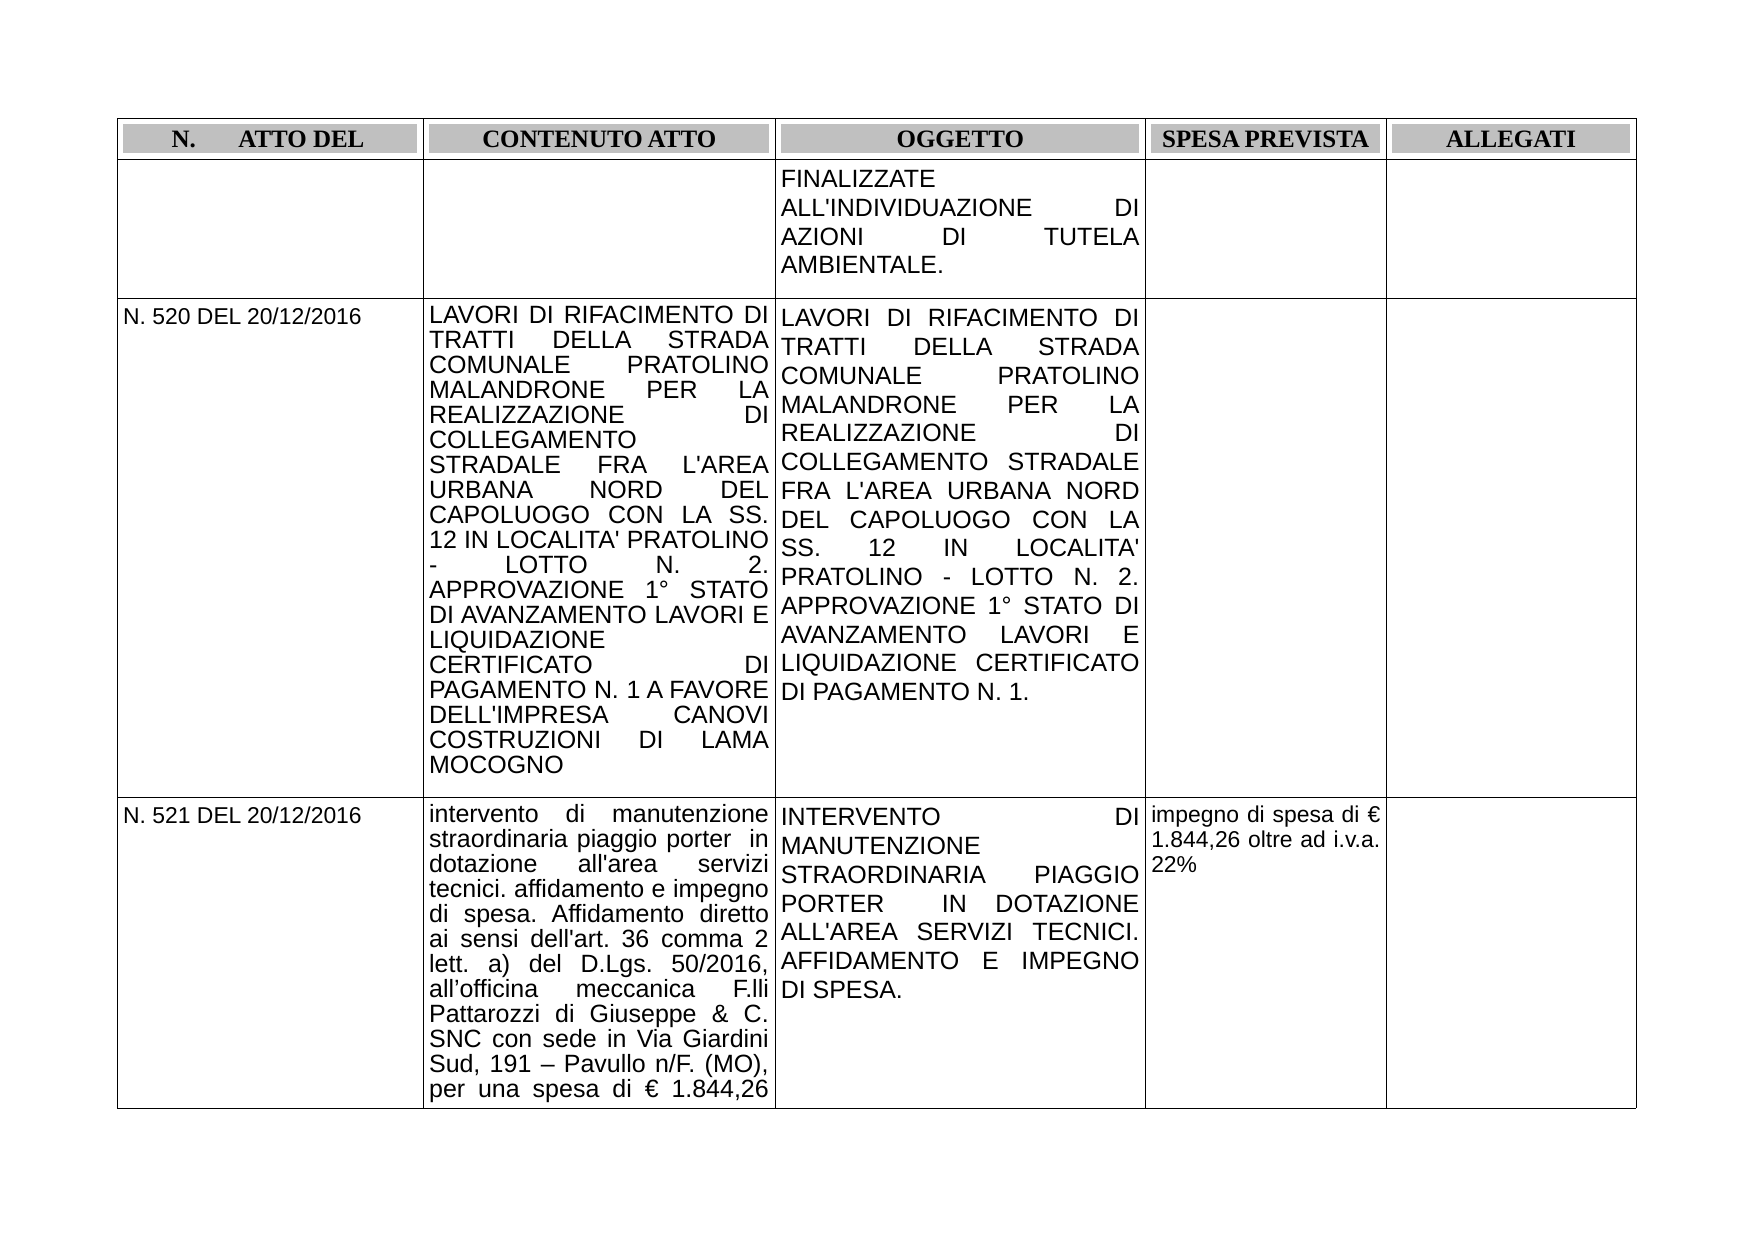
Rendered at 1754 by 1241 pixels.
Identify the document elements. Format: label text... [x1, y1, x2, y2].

table_header OGGETTO [776, 119, 1145, 158]
table_header ALLEGATI [1387, 119, 1636, 158]
table_cell INTERVENTO DI MANUTENZIONE STRAORDINARIA PIAGGIO PORTER IN DOTAZIONE ALL'AREA SERVIZI TECNICI. AFFIDAMENTO E IMPEGNO DI SPESA. Affidamento diretto ai sensi dell'art. 36 comma 2 lett. a) del D.Lgs. 50/2016, all’officina meccanica F.lli Pattarozzi di Giuseppe & C. SNC con sede in Via Giardini Sud, 191 – Pavullo n/F. (MO), per una spesa di € 1.844,26 [424, 798, 775, 1108]
table_cell LAVORI DI RIFACIMENTO DI TRATTI DELLA STRADA COMUNALE PRATOLINO MALANDRONE PER LA REALIZZAZIONE DI COLLEGAMENTO STRADALE FRA L'AREA URBANA NORD DEL CAPOLUOGO CON LA SS. 12 IN LOCALITA' PRATOLINO - LOTTO N. 2. APPROVAZIONE 1° STATO DI AVANZAMENTO LAVORI E LIQUIDAZIONE CERTIFICATO DI PAGAMENTO N. 1 A FAVORE DELL'IMPRESA CANOVI COSTRUZIONI DI LAMA MOCOGNO [424, 299, 775, 797]
table_header CONTENUTO ATTO [424, 119, 775, 158]
table_cell [1146, 299, 1386, 797]
table_cell [1387, 299, 1636, 797]
table_cell N. 521 DEL 20/12/2016 [118, 798, 423, 1108]
table_cell [118, 160, 423, 297]
table_cell INTERVENTO DI MANUTENZIONE STRAORDINARIA PIAGGIO PORTER IN DOTAZIONE ALL'AREA SERVIZI TECNICI. AFFIDAMENTO E IMPEGNO DI SPESA. [776, 798, 1145, 1108]
table_cell [1387, 798, 1636, 1108]
table_cell FINALIZZATE ALL'INDIVIDUAZIONE DI AZIONI DI TUTELA AMBIENTALE. [776, 160, 1145, 297]
table_cell [1387, 160, 1636, 297]
table_cell Impegno di spesa di € 1.844,26 oltre ad I.V.A. 22% [1146, 798, 1386, 1108]
table_cell N. 520 DEL 20/12/2016 [118, 299, 423, 797]
table_cell LAVORI DI RIFACIMENTO DI TRATTI DELLA STRADA COMUNALE PRATOLINO MALANDRONE PER LA REALIZZAZIONE DI COLLEGAMENTO STRADALE FRA L'AREA URBANA NORD DEL CAPOLUOGO CON LA SS. 12 IN LOCALITA' PRATOLINO - LOTTO N. 2. APPROVAZIONE 1° STATO DI AVANZAMENTO LAVORI E LIQUIDAZIONE CERTIFICATO DI PAGAMENTO N. 1. [776, 299, 1145, 797]
table_cell [424, 160, 775, 297]
table_header N. ATTO DEL [118, 119, 423, 158]
table_cell [1146, 160, 1386, 297]
table_header SPESA PREVISTA [1146, 119, 1386, 158]
